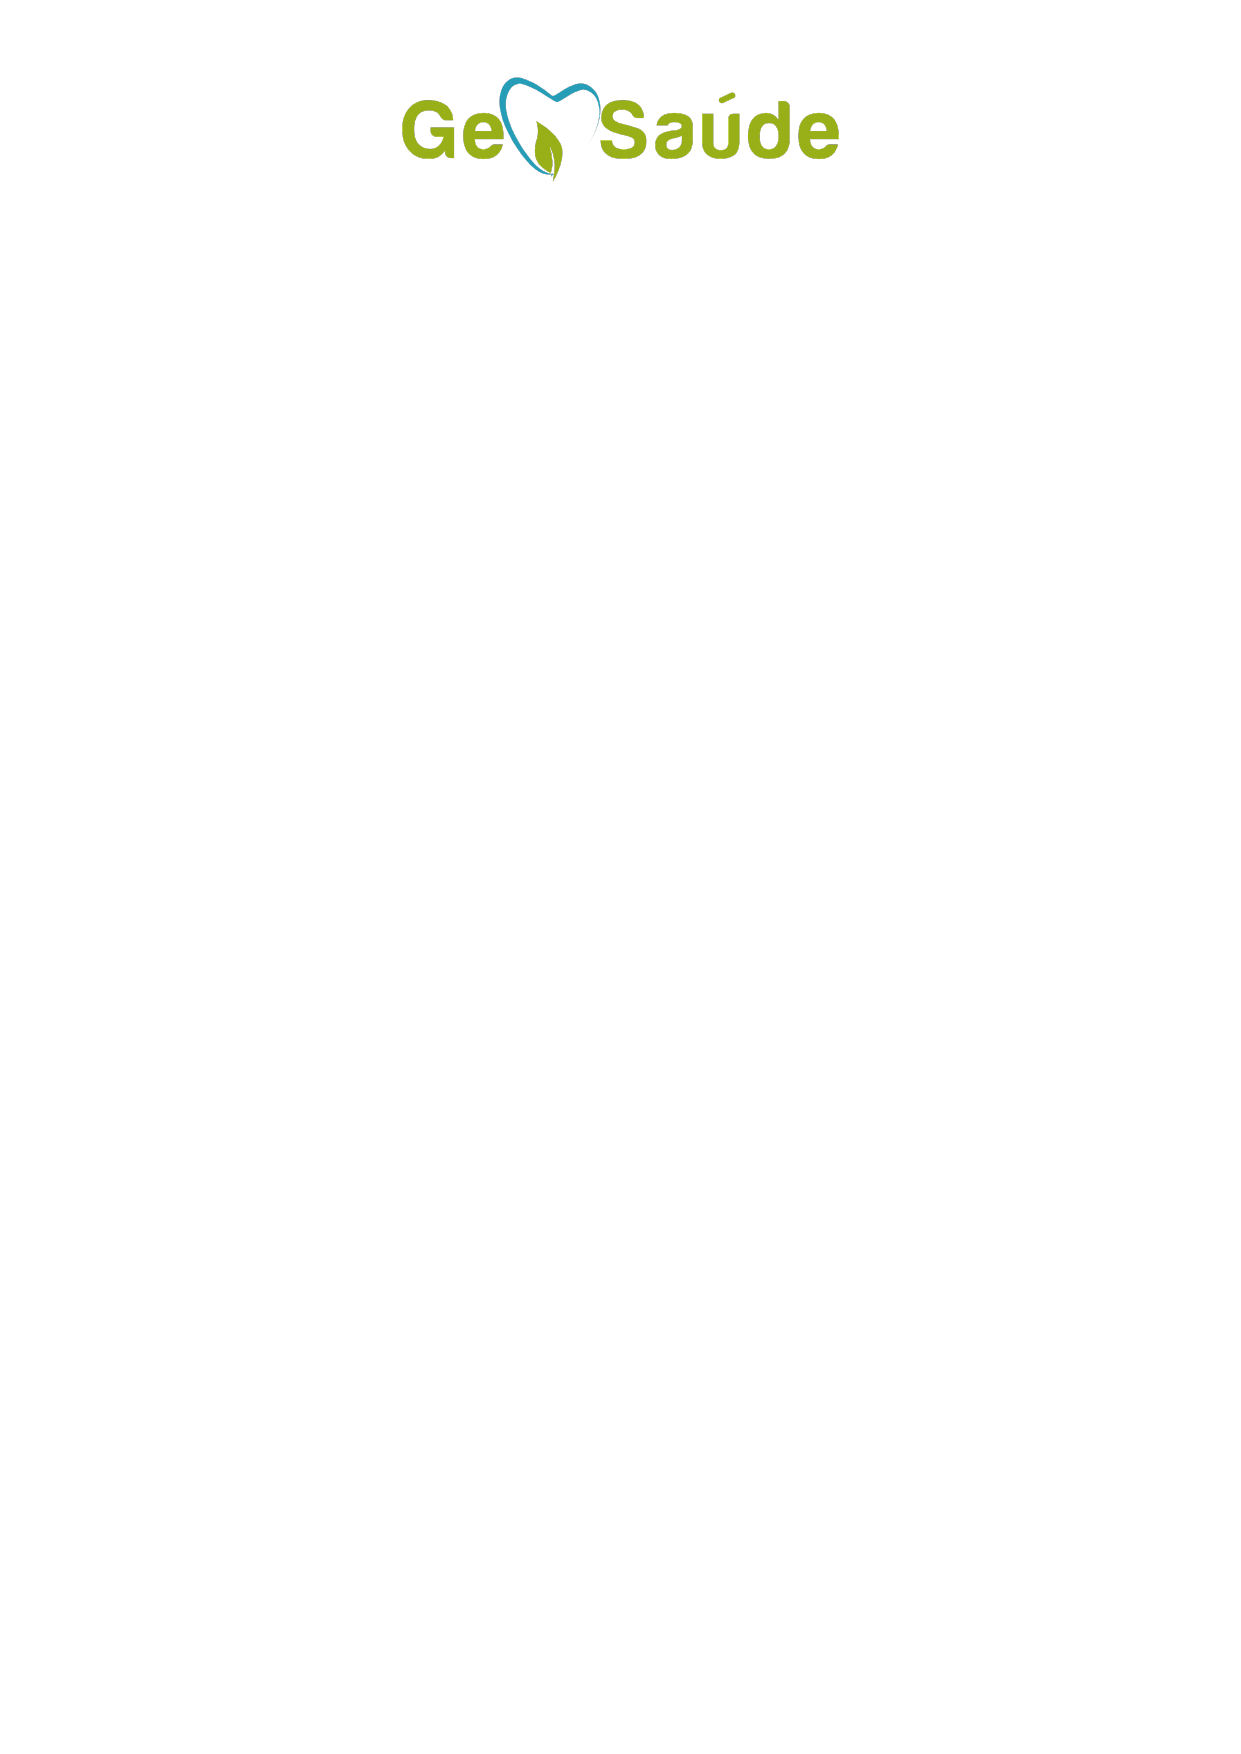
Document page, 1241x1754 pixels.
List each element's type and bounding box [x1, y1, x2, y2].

picture [395, 67, 845, 182]
